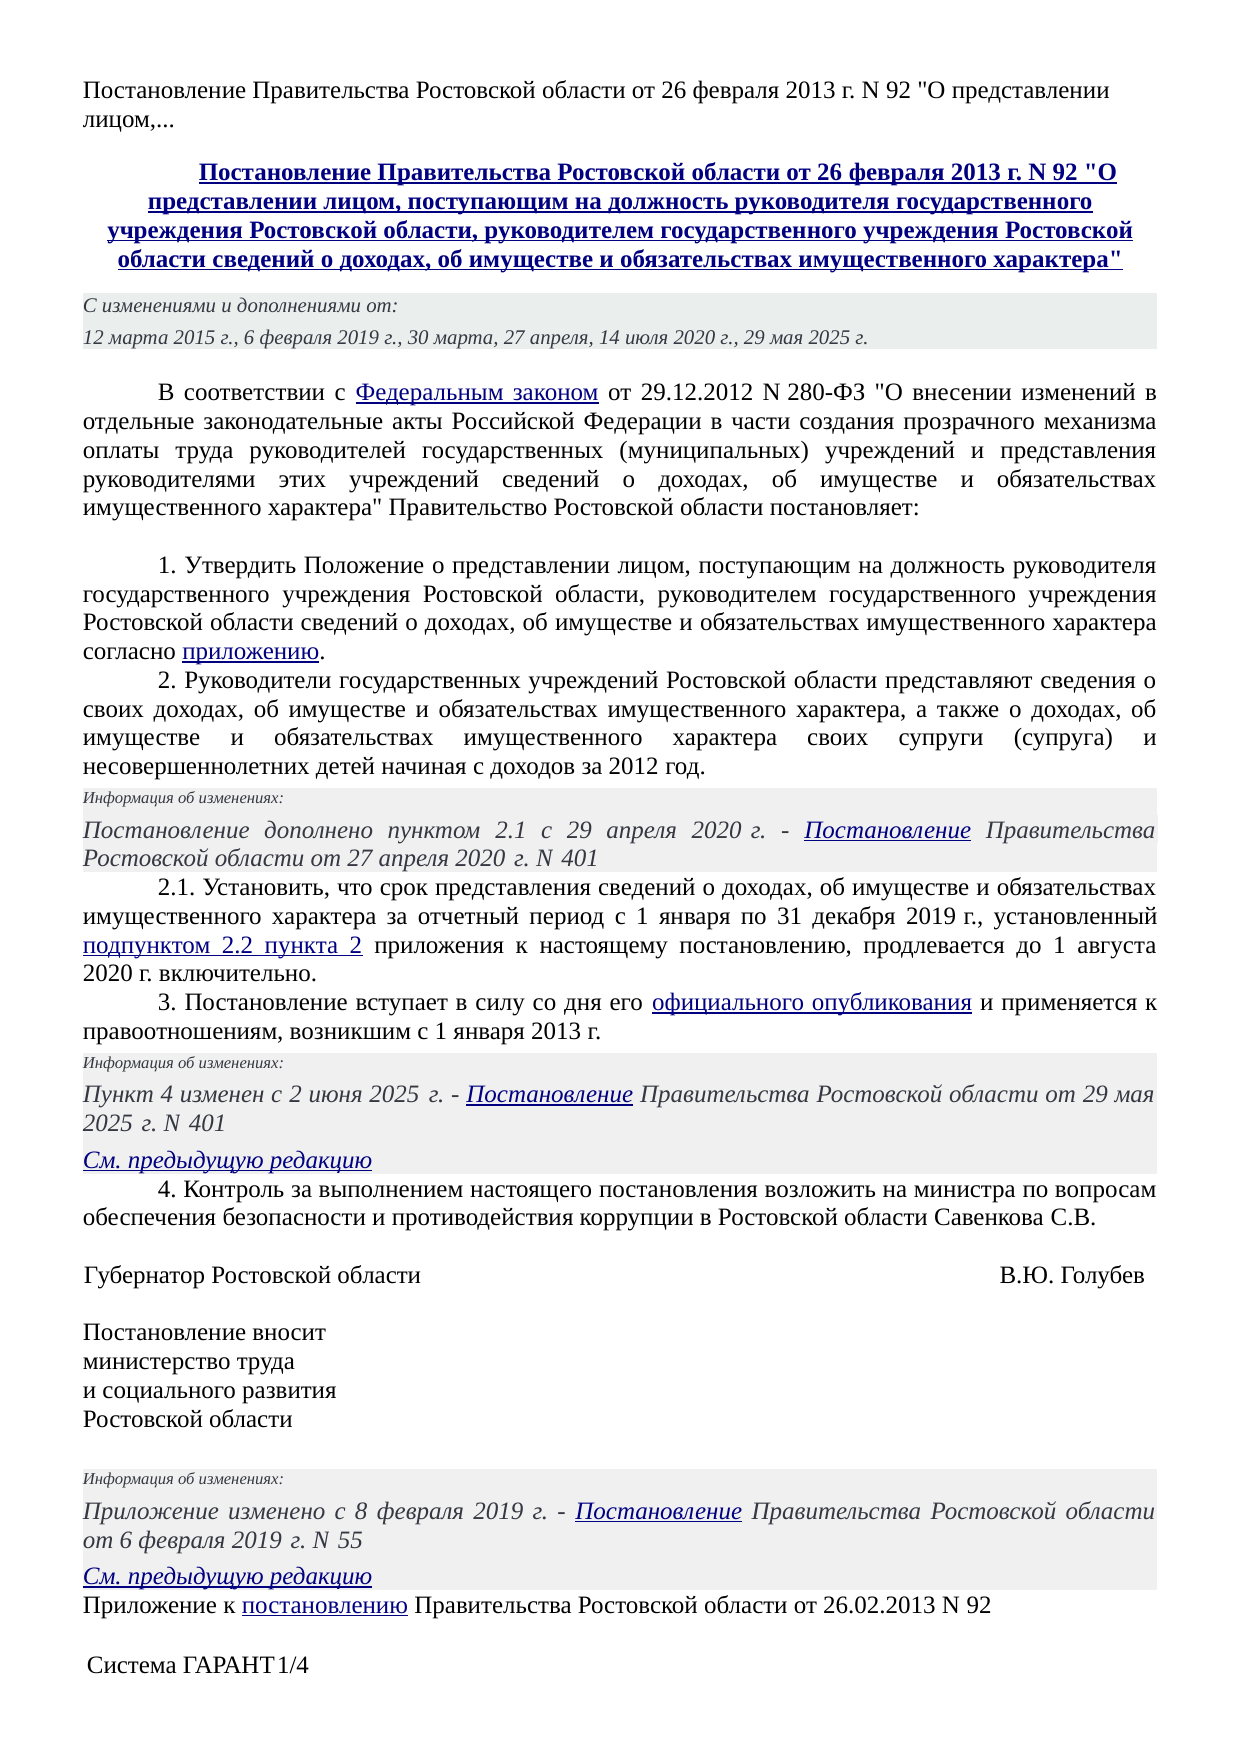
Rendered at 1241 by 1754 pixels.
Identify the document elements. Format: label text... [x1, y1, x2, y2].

table_header В.Ю. Голубев [791, 1260, 1146, 1289]
text См. предыдущую редакцию [374, 1145, 1157, 1174]
text Приложение к постановлению Правительства Ростовской области от 26.02.2013 N 92 [83, 1590, 1157, 1619]
subtitle Постановление Правительства Ростовской области от 26 февраля 2013 г. N 92 "О представлении лицом, поступающим на должность руководителя государственного учреждения Ростовской области, руководителем государственного учреждения Ростовской области сведений о доходах, об имуществе и обязательствах имущественного характера" [83, 157, 1157, 272]
text Информация об изменениях: [286, 1469, 1157, 1488]
text 2.1. Установить, что срок представления сведений о доходах, об имуществе и обязательствах имущественного характера за отчетный период с 1 января по 31 декабря 2019 г., установленный подпунктом 2.2 пункта 2 приложения к настоящему постановлению, продлевается до 1 августа 2020 г. включительно. [83, 872, 1157, 987]
text Информация об изменениях: [286, 1053, 1157, 1072]
text Ростовской области [83, 1404, 1157, 1432]
text Постановление вносит [83, 1317, 1157, 1346]
text Пункт 4 изменен с 2 июня 2025 г. - Постановление Правительства Ростовской области от 29 мая 2025 г. N 401 [228, 1100, 1157, 1137]
text 12 марта 2015 г., 6 февраля 2019 г., 30 марта, 27 апреля, 14 июля 2020 г., 29 мая 2025 г. [871, 325, 1157, 349]
text 2. Руководители государственных учреждений Ростовской области представляют сведения о своих доходах, об имуществе и обязательствах имущественного характера, а также о доходах, об имуществе и обязательствах имущественного характера своих супруги (супруга) и несовершеннолетних детей начиная с доходов за 2012 год. [83, 665, 1157, 780]
text 3. Постановление вступает в силу со дня его официального опубликования и применяется к правоотношениям, возникшим с 1 января 2013 г. [83, 987, 1157, 1045]
table_header Губернатор Ростовской области [83, 1260, 791, 1289]
text 4. Контроль за выполнением настоящего постановления возложить на министра по вопросам обеспечения безопасности и противодействия коррупции в Ростовской области Савенкова С.В. [83, 1174, 1157, 1231]
text министерство труда [83, 1346, 1157, 1375]
text Постановление дополнено пунктом 2.1 с 29 апреля 2020 г. - Постановление Правительства Ростовской области от 27 апреля 2020 г. N 401 [83, 843, 1157, 872]
text Приложение изменено с 8 февраля 2019 г. - Постановление Правительства Ростовской области от 6 февраля 2019 г. N 55 [365, 1525, 1157, 1553]
text См. предыдущую редакцию [374, 1561, 1157, 1590]
text В соответствии с Федеральным законом от 29.12.2012 N 280-ФЗ "О внесении изменений в отдельные законодательные акты Российской Федерации в части создания прозрачного механизма оплаты труда руководителей государственных (муниципальных) учреждений и представления руководителями этих учреждений сведений о доходах, об имуществе и обязательствах имущественного характера" Правительство Ростовской области постановляет: [83, 377, 1157, 521]
text и социального развития [83, 1375, 1157, 1404]
text С изменениями и дополнениями от: [401, 293, 1157, 317]
text Информация об изменениях: [286, 788, 1157, 807]
text 1. Утвердить Положение о представлении лицом, поступающим на должность руководителя государственного учреждения Ростовской области, руководителем государственного учреждения Ростовской области сведений о доходах, об имуществе и обязательствах имущественного характера согласно приложению. [83, 550, 1157, 665]
